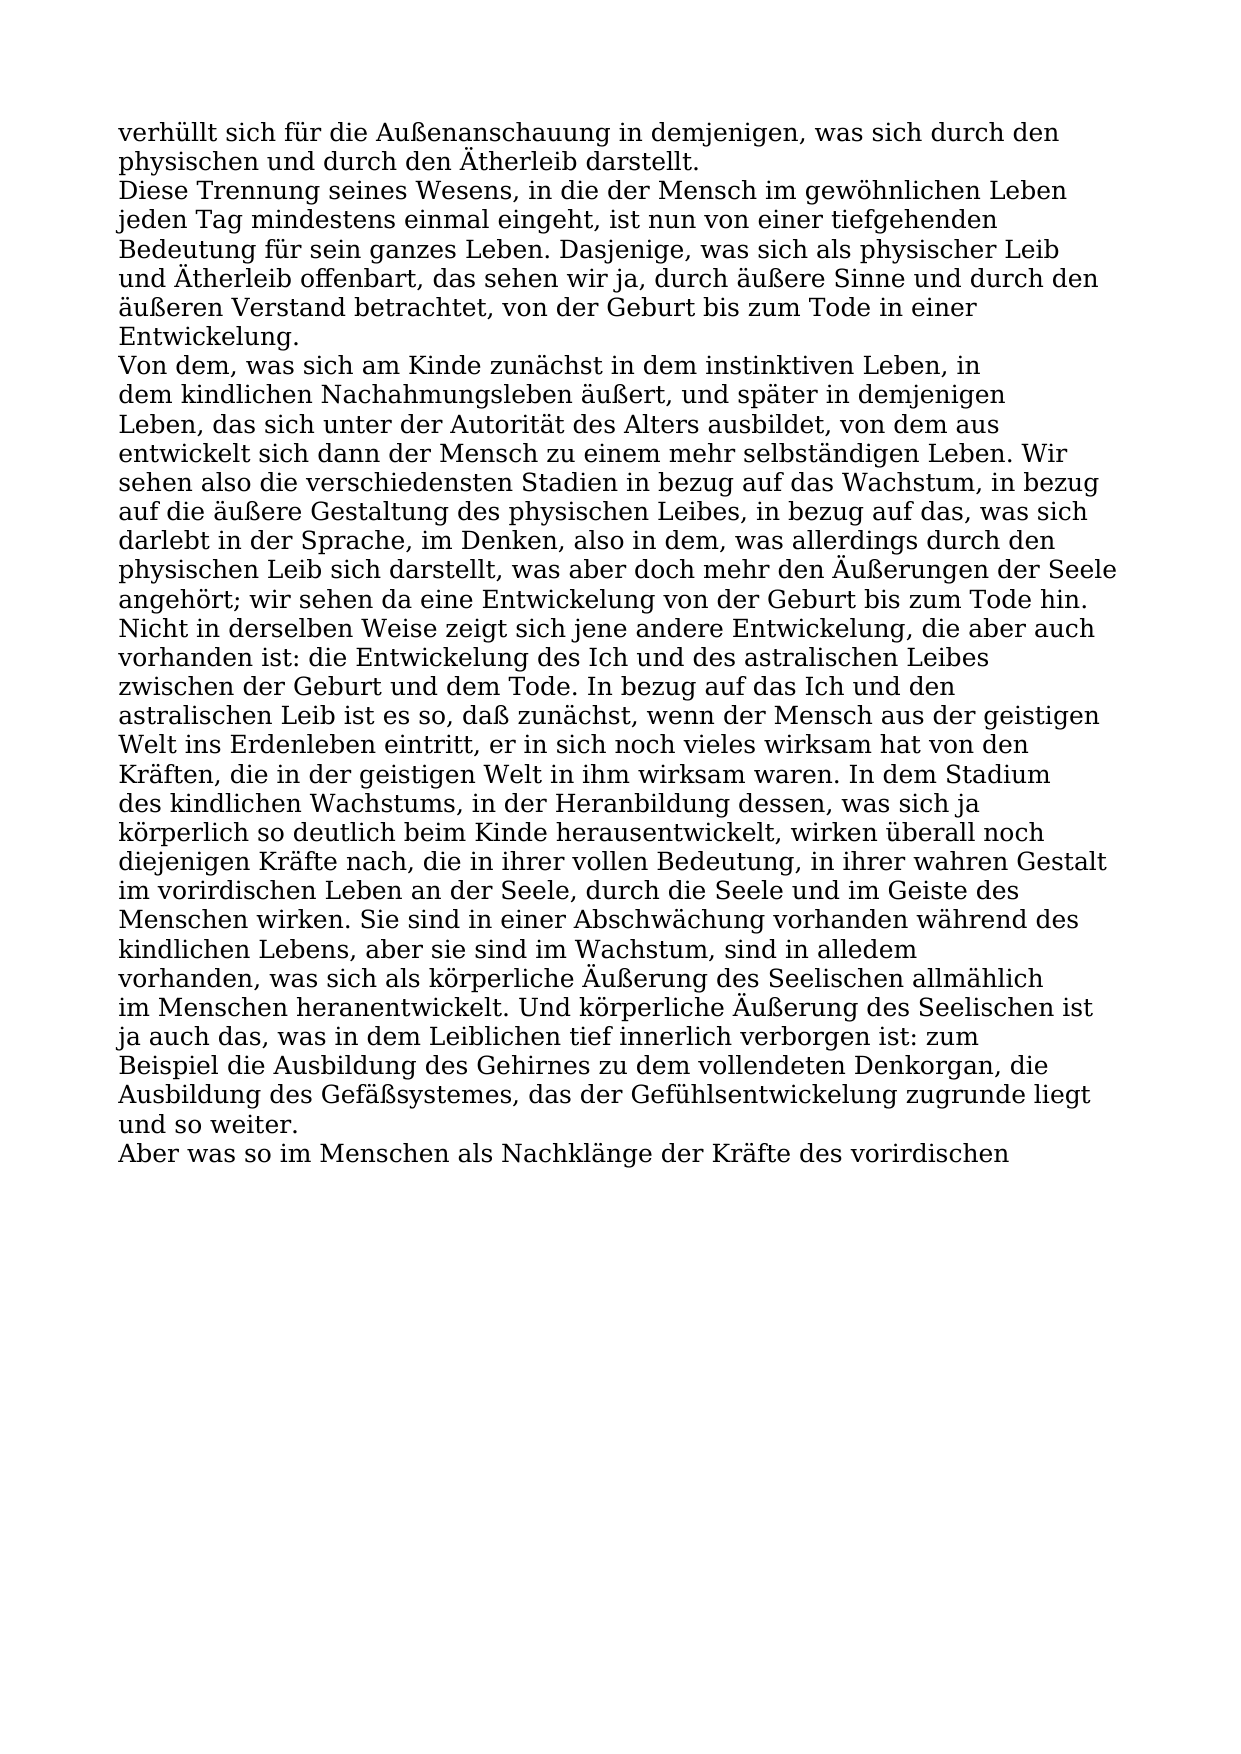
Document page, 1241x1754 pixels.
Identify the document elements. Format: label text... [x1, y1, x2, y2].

text Bedeutung für sein ganzes Leben. Dasjenige, was sich als physischer Leib [118, 235, 1122, 264]
text dem kindlichen Nachahmungsleben äußert, und später in demjenigen [118, 381, 1122, 410]
text vorhanden ist: die Entwickelung des Ich und des astralischen Leibes [118, 643, 1122, 672]
text angehört; wir sehen da eine Entwickelung von der Geburt bis zum Tode hin. [118, 585, 1122, 614]
text Entwickelung. [118, 322, 1122, 351]
text zwischen der Geburt und dem Tode. In bezug auf das Ich und den [118, 672, 1122, 701]
text kindlichen Lebens, aber sie sind im Wachstum, sind in alledem [118, 935, 1122, 964]
text verhüllt sich für die Außenanschauung in demjenigen, was sich durch den [118, 118, 1122, 147]
text Welt ins Erdenleben eintritt, er in sich noch vieles wirksam hat von den [118, 731, 1122, 760]
text Ausbildung des Gefäßsystemes, das der Gefühlsentwickelung zugrunde liegt [118, 1081, 1122, 1110]
text diejenigen Kräfte nach, die in ihrer vollen Bedeutung, in ihrer wahren Gestalt [118, 847, 1122, 876]
text und so weiter. [118, 1110, 1122, 1139]
text Kräften, die in der geistigen Welt in ihm wirksam waren. In dem Stadium [118, 760, 1122, 789]
text auf die äußere Gestaltung des physischen Leibes, in bezug auf das, was sich [118, 497, 1122, 526]
text Menschen wirken. Sie sind in einer Abschwächung vorhanden während des [118, 906, 1122, 935]
text physischen Leib sich darstellt, was aber doch mehr den Äußerungen der Seele [118, 556, 1122, 585]
text Beispiel die Ausbildung des Gehirnes zu dem vollendeten Denkorgan, die [118, 1051, 1122, 1081]
text Aber was so im Menschen als Nachklänge der Kräfte des vorirdischen [118, 1139, 1122, 1168]
text körperlich so deutlich beim Kinde herausentwickelt, wirken überall noch [118, 818, 1122, 847]
text im Menschen heranentwickelt. Und körperliche Äußerung des Seelischen ist [118, 993, 1122, 1022]
text Nicht in derselben Weise zeigt sich jene andere Entwickelung, die aber auch [118, 614, 1122, 643]
text und Ätherleib offenbart, das sehen wir ja, durch äußere Sinne und durch den [118, 264, 1122, 293]
text Leben, das sich unter der Autorität des Alters ausbildet, von dem aus [118, 410, 1122, 439]
text entwickelt sich dann der Mensch zu einem mehr selbständigen Leben. Wir [118, 439, 1122, 468]
text darlebt in der Sprache, im Denken, also in dem, was allerdings durch den [118, 526, 1122, 556]
text vorhanden, was sich als körperliche Äußerung des Seelischen allmählich [118, 964, 1122, 993]
text physischen und durch den Ätherleib darstellt. [118, 147, 1122, 176]
text sehen also die verschiedensten Stadien in bezug auf das Wachstum, in bezug [118, 468, 1122, 497]
text jeden Tag mindestens einmal eingeht, ist nun von einer tiefgehenden [118, 206, 1122, 235]
text astralischen Leib ist es so, daß zunächst, wenn der Mensch aus der geistigen [118, 701, 1122, 731]
text Diese Trennung seines Wesens, in die der Mensch im gewöhnlichen Leben [118, 176, 1122, 206]
text im vorirdischen Leben an der Seele, durch die Seele und im Geiste des [118, 876, 1122, 906]
text Von dem, was sich am Kinde zunächst in dem instinktiven Leben, in [118, 351, 1122, 381]
text äußeren Verstand betrachtet, von der Geburt bis zum Tode in einer [118, 293, 1122, 322]
text des kindlichen Wachstums, in der Heranbildung dessen, was sich ja [118, 789, 1122, 818]
text ja auch das, was in dem Leiblichen tief innerlich verborgen ist: zum [118, 1022, 1122, 1051]
